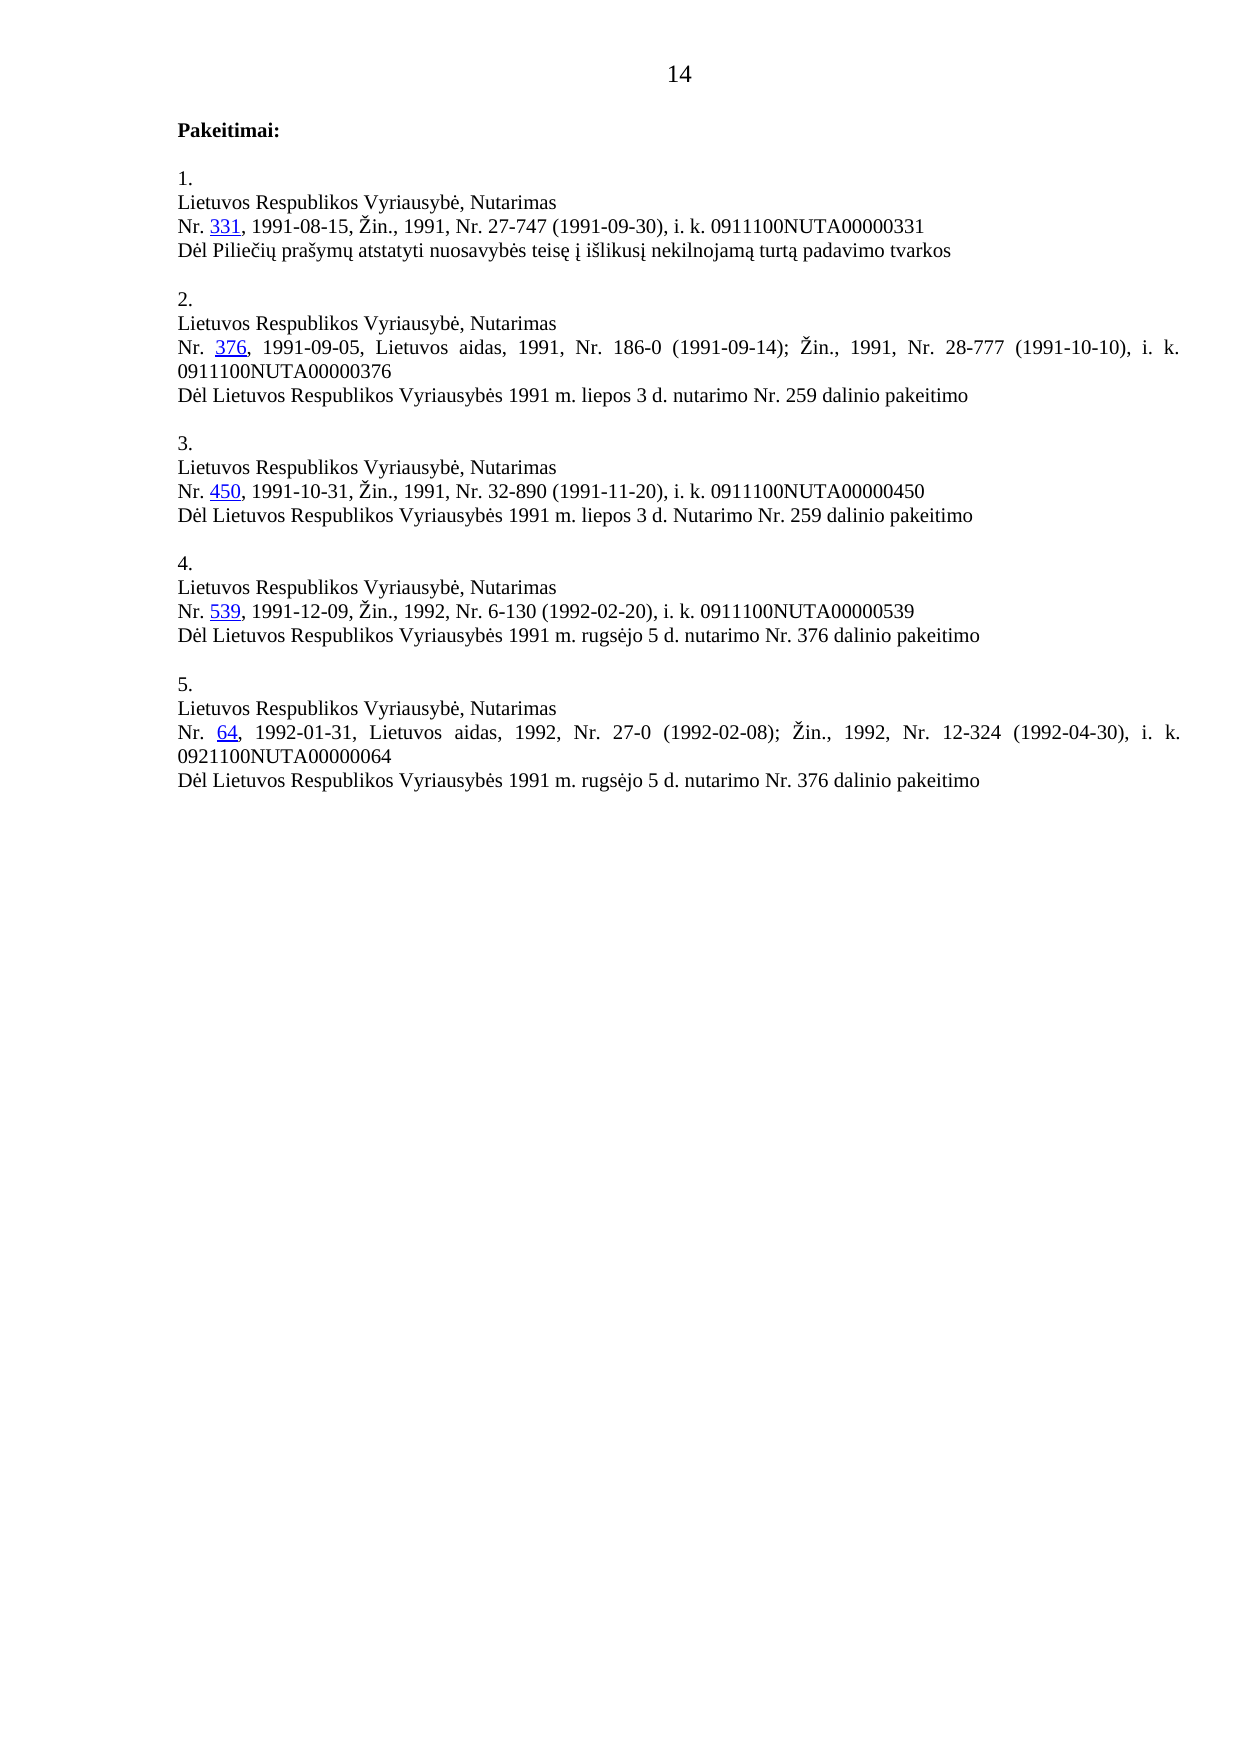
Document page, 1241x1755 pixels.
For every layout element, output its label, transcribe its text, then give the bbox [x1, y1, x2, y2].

text Lietuvos Respublikos Vyriausybė, Nutarimas [177, 455, 1181, 479]
text Dėl Lietuvos Respublikos Vyriausybės 1991 m. rugsėjo 5 d. nutarimo Nr. 376 dalinio pakeitimo [177, 623, 1181, 647]
text Lietuvos Respublikos Vyriausybė, Nutarimas [177, 311, 1181, 335]
text Nr. 539, 1991-12-09, Žin., 1992, Nr. 6-130 (1992-02-20), i. k. 0911100NUTA00000539 [177, 599, 1181, 623]
text Nr. 450, 1991-10-31, Žin., 1991, Nr. 32-890 (1991-11-20), i. k. 0911100NUTA00000450 [177, 479, 1181, 503]
text 3. [177, 431, 1181, 455]
text Nr. 331, 1991-08-15, Žin., 1991, Nr. 27-747 (1991-09-30), i. k. 0911100NUTA00000331 [177, 214, 1181, 238]
text 5. [177, 672, 1181, 696]
text Pakeitimai: [177, 118, 1181, 142]
text Nr. 64, 1992-01-31, Lietuvos aidas, 1992, Nr. 27-0 (1992-02-08); Žin., 1992, Nr. 12-324 (1992-04-30), i. k. 0921100NUTA00000064 [177, 720, 1181, 768]
text 2. [177, 287, 1181, 311]
text Dėl Lietuvos Respublikos Vyriausybės 1991 m. liepos 3 d. Nutarimo Nr. 259 dalinio pakeitimo [177, 503, 1181, 527]
text Nr. 376, 1991-09-05, Lietuvos aidas, 1991, Nr. 186-0 (1991-09-14); Žin., 1991, Nr. 28-777 (1991-10-10), i. k. 0911100NUTA00000376 [177, 335, 1181, 383]
text 1. [177, 166, 1181, 190]
text 4. [177, 551, 1181, 575]
text Lietuvos Respublikos Vyriausybė, Nutarimas [177, 190, 1181, 214]
text Lietuvos Respublikos Vyriausybė, Nutarimas [177, 575, 1181, 599]
text Dėl Lietuvos Respublikos Vyriausybės 1991 m. rugsėjo 5 d. nutarimo Nr. 376 dalinio pakeitimo [177, 768, 1181, 792]
text Dėl Lietuvos Respublikos Vyriausybės 1991 m. liepos 3 d. nutarimo Nr. 259 dalinio pakeitimo [177, 383, 1181, 407]
text Dėl Piliečių prašymų atstatyti nuosavybės teisę į išlikusį nekilnojamą turtą padavimo tvarkos [177, 238, 1181, 262]
text Lietuvos Respublikos Vyriausybė, Nutarimas [177, 696, 1181, 720]
